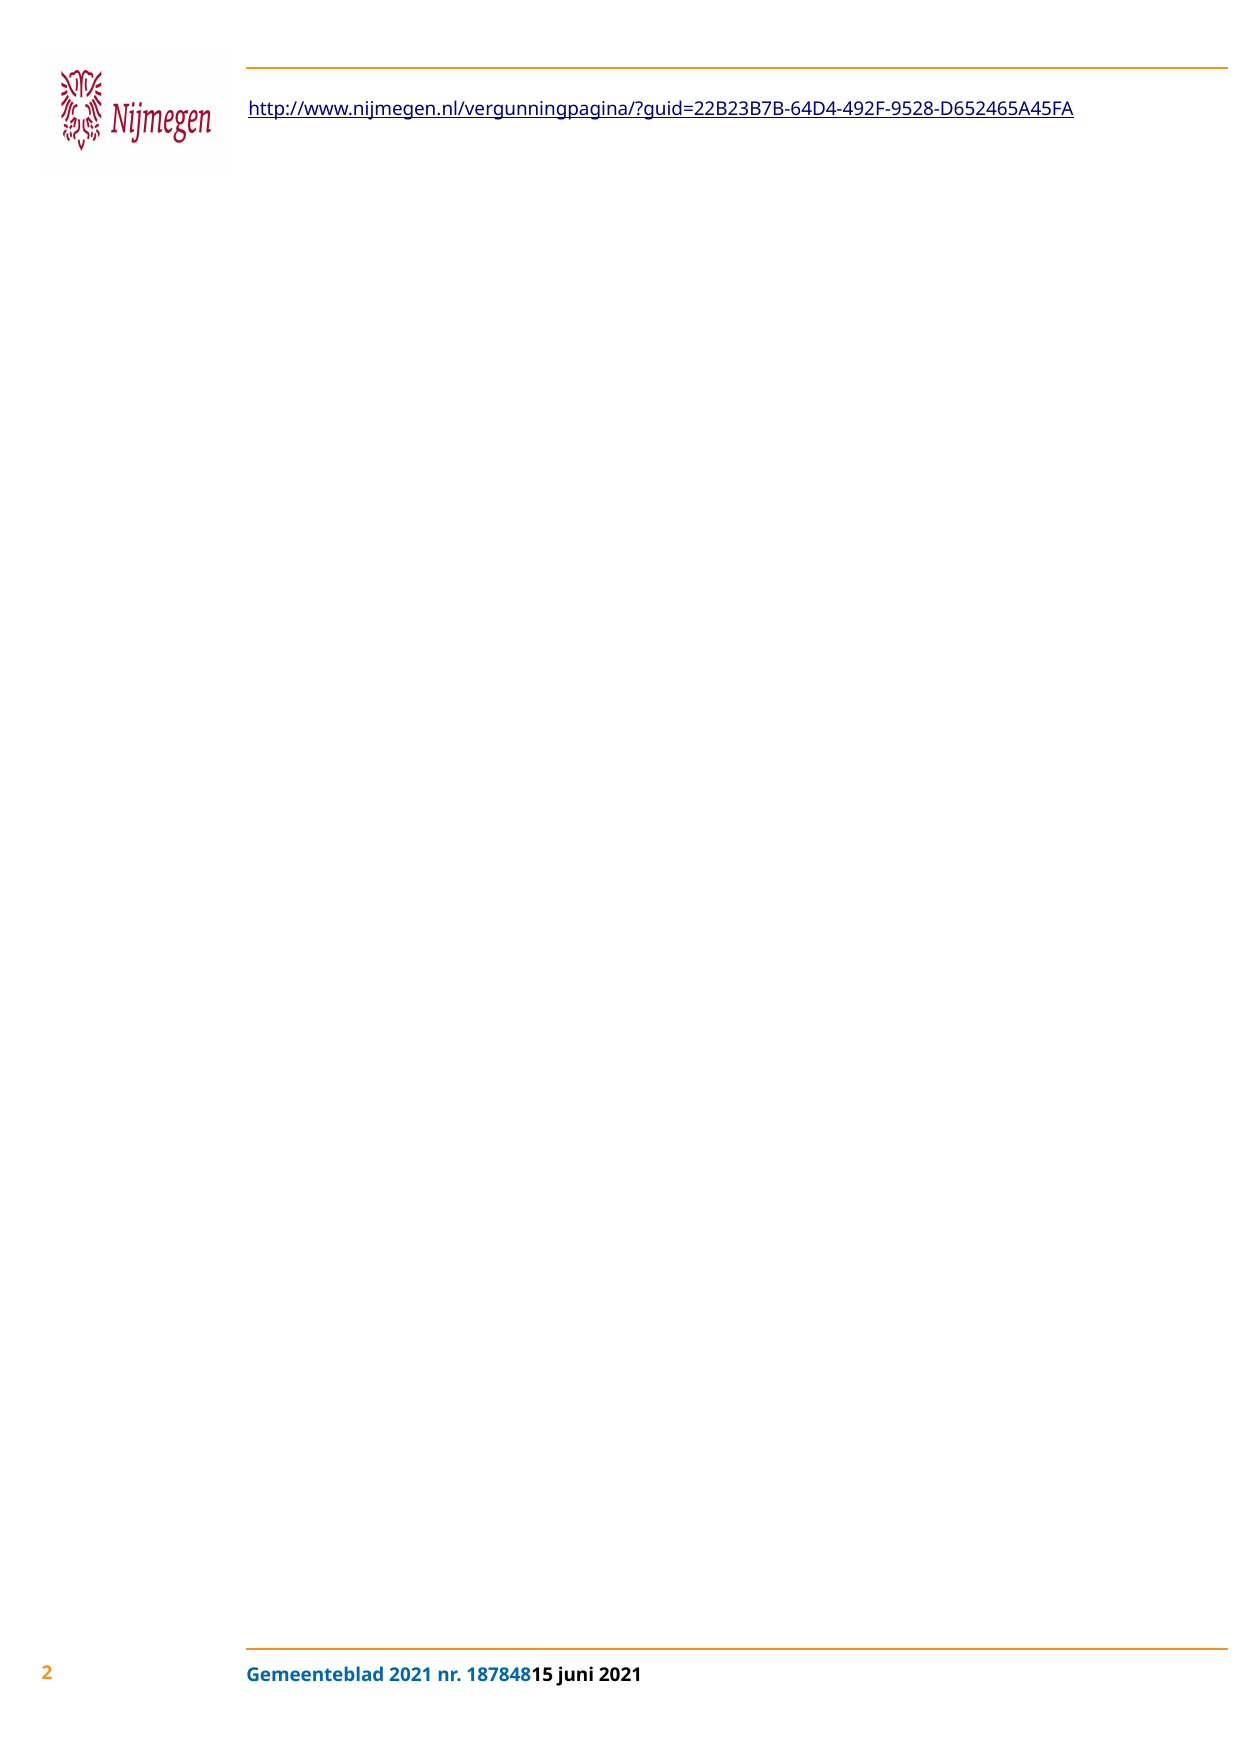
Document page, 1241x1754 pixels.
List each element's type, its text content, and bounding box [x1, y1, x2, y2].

picture [41, 47, 231, 172]
text http://www.nijmegen.nl/vergunningpagina/?guid=22B23B7B-64D4-492F-9528-D652465A45FA [248, 95, 1152, 121]
